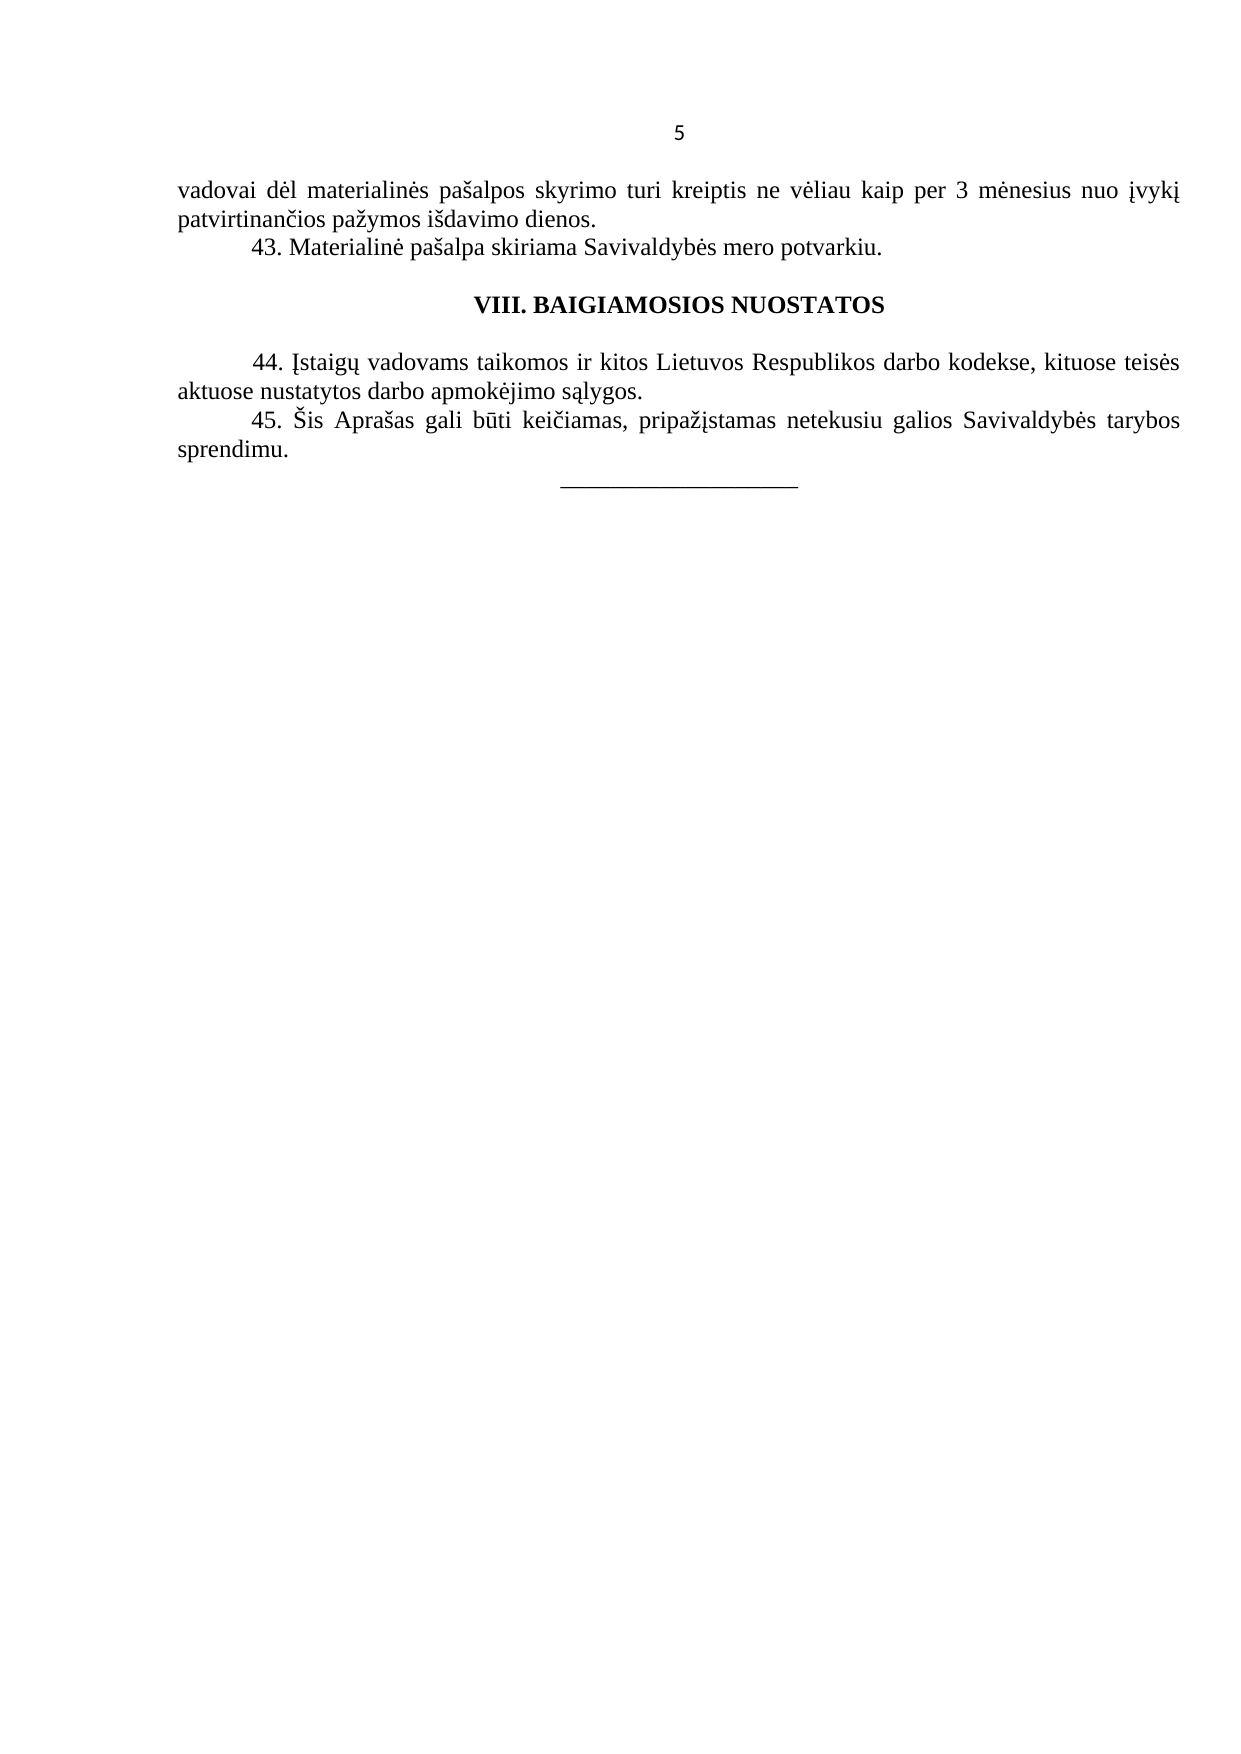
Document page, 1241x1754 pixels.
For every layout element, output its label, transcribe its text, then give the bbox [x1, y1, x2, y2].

text 43. Materialinė pašalpa skiriama Savivaldybės mero potvarkiu. [177, 232, 1181, 261]
text vadovai dėl materialinės pašalpos skyrimo turi kreiptis ne vėliau kaip per 3 mėnesius nuo įvykį patvirtinančios pažymos išdavimo dienos. [177, 175, 1181, 232]
text VIII. BAIGIAMOSIOS NUOSTATOS [177, 290, 1181, 319]
text 45. Šis Aprašas gali būti keičiamas, pripažįstamas netekusiu galios Savivaldybės tarybos sprendimu. [177, 405, 1181, 462]
text ___________________ [177, 462, 1181, 491]
text 44. Įstaigų vadovams taikomos ir kitos Lietuvos Respublikos darbo kodekse, kituose teisės aktuose nustatytos darbo apmokėjimo sąlygos. [177, 347, 1181, 405]
